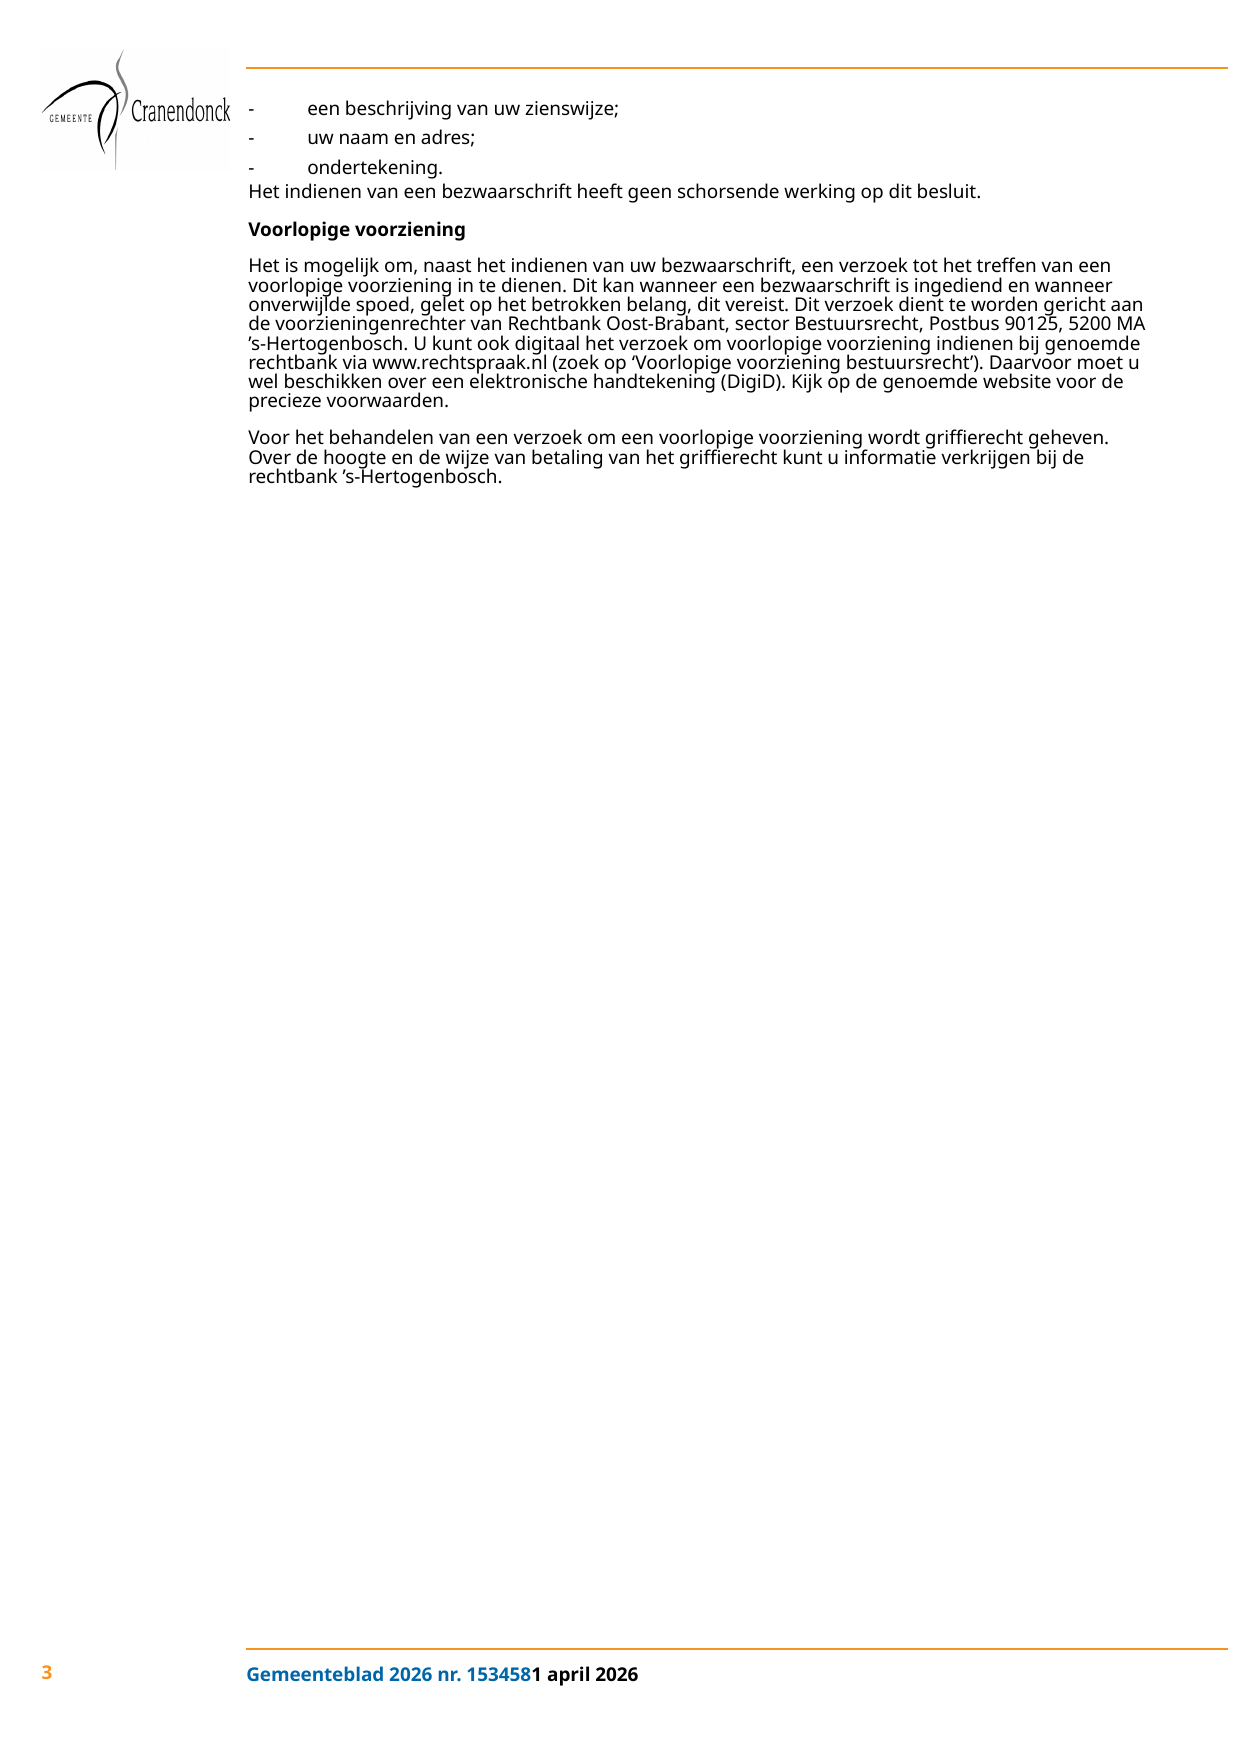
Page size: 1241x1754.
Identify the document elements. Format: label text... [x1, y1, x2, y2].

text Voor het behandelen van een verzoek om een voorlopige voorziening wordt griffierecht geheven. Over de hoogte en de wijze van betaling van het griffierecht kunt u informatie verkrijgen bij de rechtbank ’s-Hertogenbosch. [248, 429, 1152, 487]
list uw naam en adres; [248, 124, 1152, 150]
text Voorlopige voorziening [248, 221, 1152, 240]
text Het is mogelijk om, naast het indienen van uw bezwaarschrift, een verzoek tot het treffen van een voorlopige voorziening in te dienen. Dit kan wanneer een bezwaarschrift is ingediend en wanneer onverwijlde spoed, gelet op het betrokken belang, dit vereist. Dit verzoek dient te worden gericht aan de voorzieningenrechter van Rechtbank Oost-Brabant, sector Bestuursrecht, Postbus 90125, 5200 MA ’s-Hertogenbosch. U kunt ook digitaal het verzoek om voorlopige voorziening indienen bij genoemde rechtbank via www.rechtspraak.nl (zoek op ‘Voorlopige voorziening bestuursrecht’). Daarvoor moet u wel beschikken over een elektronische handtekening (DigiD). Kijk op de genoemde website voor de precieze voorwaarden. [248, 257, 1152, 412]
picture [41, 47, 231, 172]
list een beschrijving van uw zienswijze; [248, 95, 1152, 121]
list ondertekening. [248, 154, 1152, 180]
text Het indienen van een bezwaarschrift heeft geen schorsende werking op dit besluit. [248, 183, 1152, 203]
